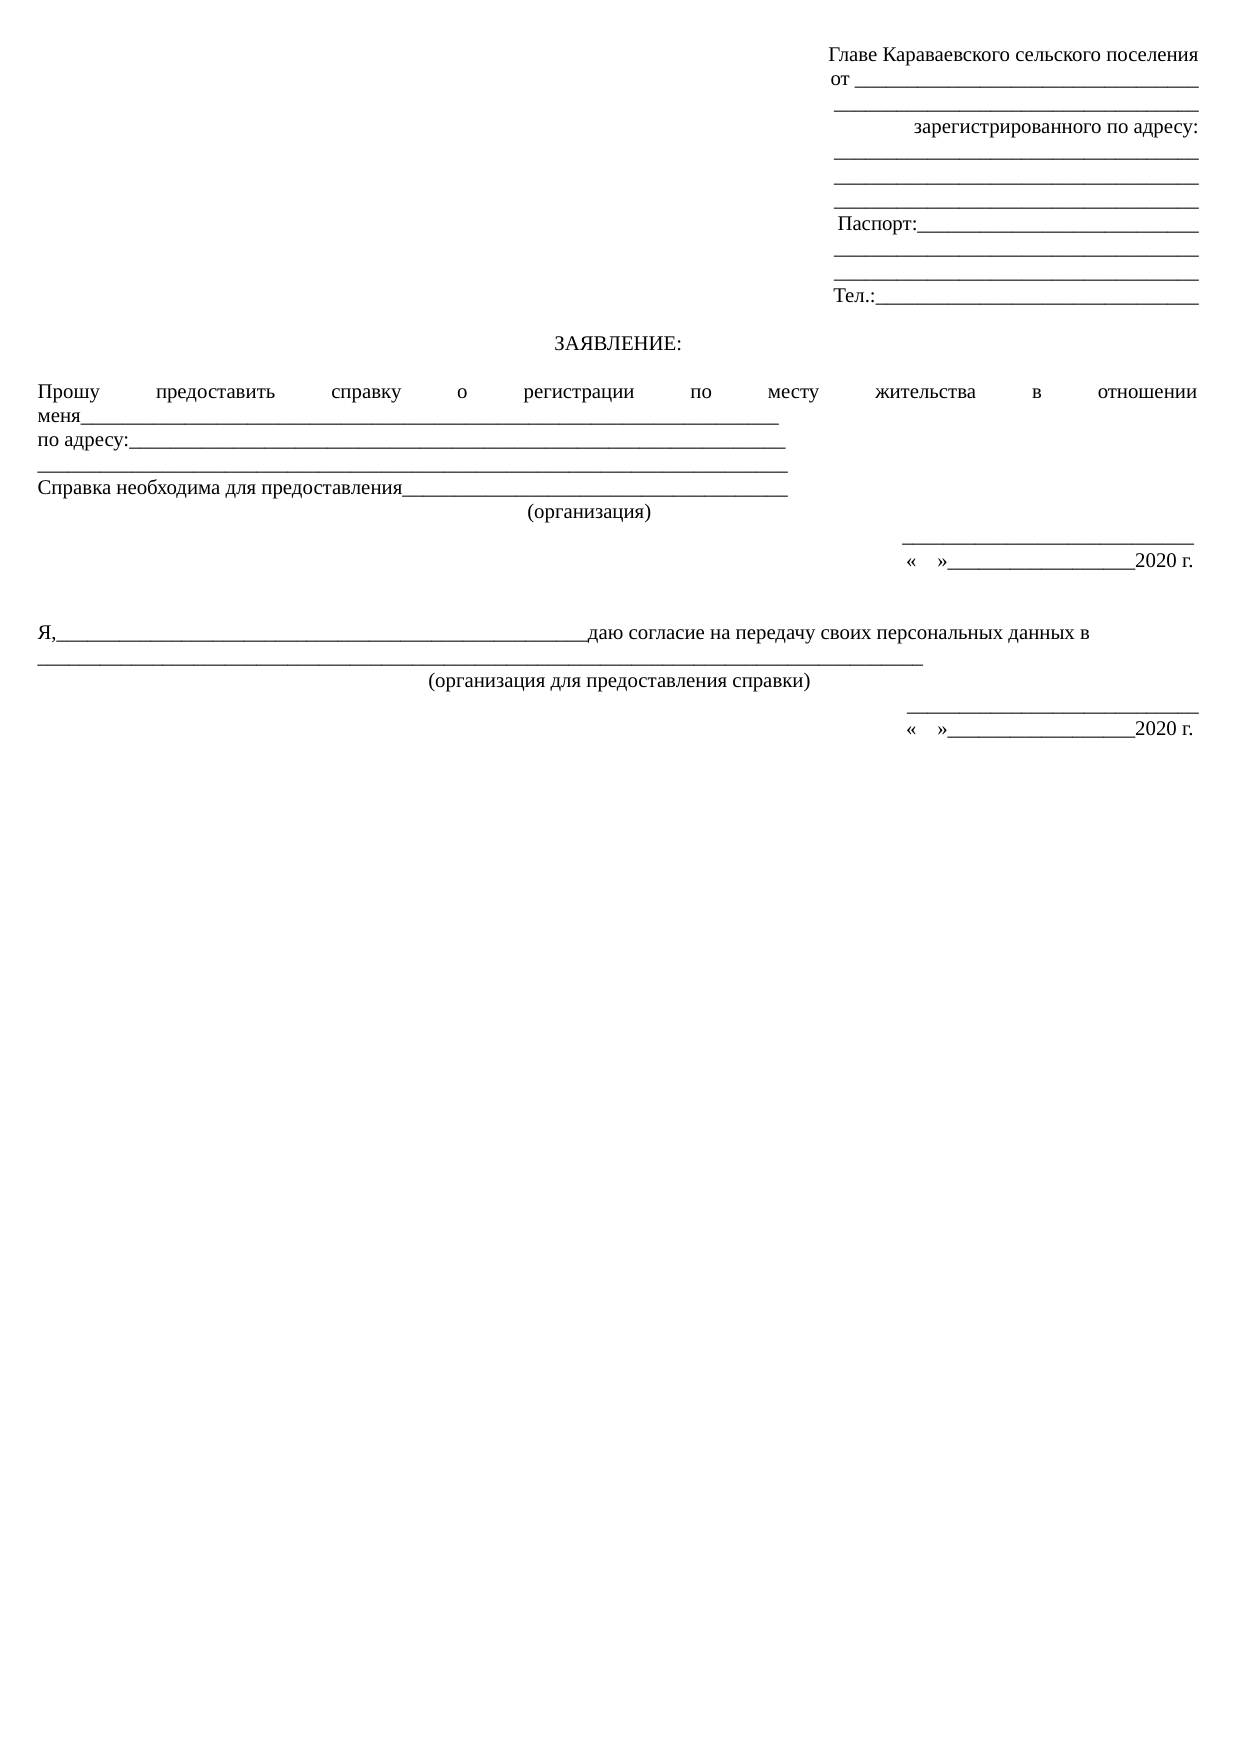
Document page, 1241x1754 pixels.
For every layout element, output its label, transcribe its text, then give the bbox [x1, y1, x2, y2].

text « »__________________2020 г. [37, 716, 1198, 740]
text ____________________________ [37, 523, 1198, 547]
text Прошу предоставить справку о регистрации по месту жительства в отношении меня___________________________________________________________________ [37, 379, 1198, 427]
text ___________________________________ [37, 90, 1198, 114]
text по адресу:_______________________________________________________________ [37, 427, 1198, 451]
text « »__________________2020 г. [37, 547, 1198, 572]
text ___________________________________ [37, 259, 1198, 283]
text _____________________________________________________________________________________ [37, 644, 1231, 668]
text ___________________________________ [37, 187, 1198, 211]
text Я,___________________________________________________даю согласие на передачу своих персональных данных в [37, 620, 1231, 644]
text от _________________________________ [37, 66, 1198, 90]
text ___________________________________ [37, 138, 1198, 162]
text ___________________________________ [37, 162, 1198, 187]
text (организация) [37, 499, 1198, 523]
text ___________________________________ [37, 235, 1198, 259]
text ________________________________________________________________________ [37, 451, 1198, 475]
text Главе Караваевского сельского поселения [37, 42, 1198, 66]
text Паспорт:___________________________ [37, 211, 1198, 235]
text ЗАЯВЛЕНИЕ: [37, 331, 1198, 355]
text (организация для предоставления справки) [37, 668, 1231, 692]
text Справка необходима для предоставления_____________________________________ [37, 475, 1198, 499]
text ____________________________ [37, 692, 1198, 716]
text зарегистрированного по адресу: [37, 114, 1198, 138]
text Тел.:_______________________________ [37, 283, 1198, 307]
